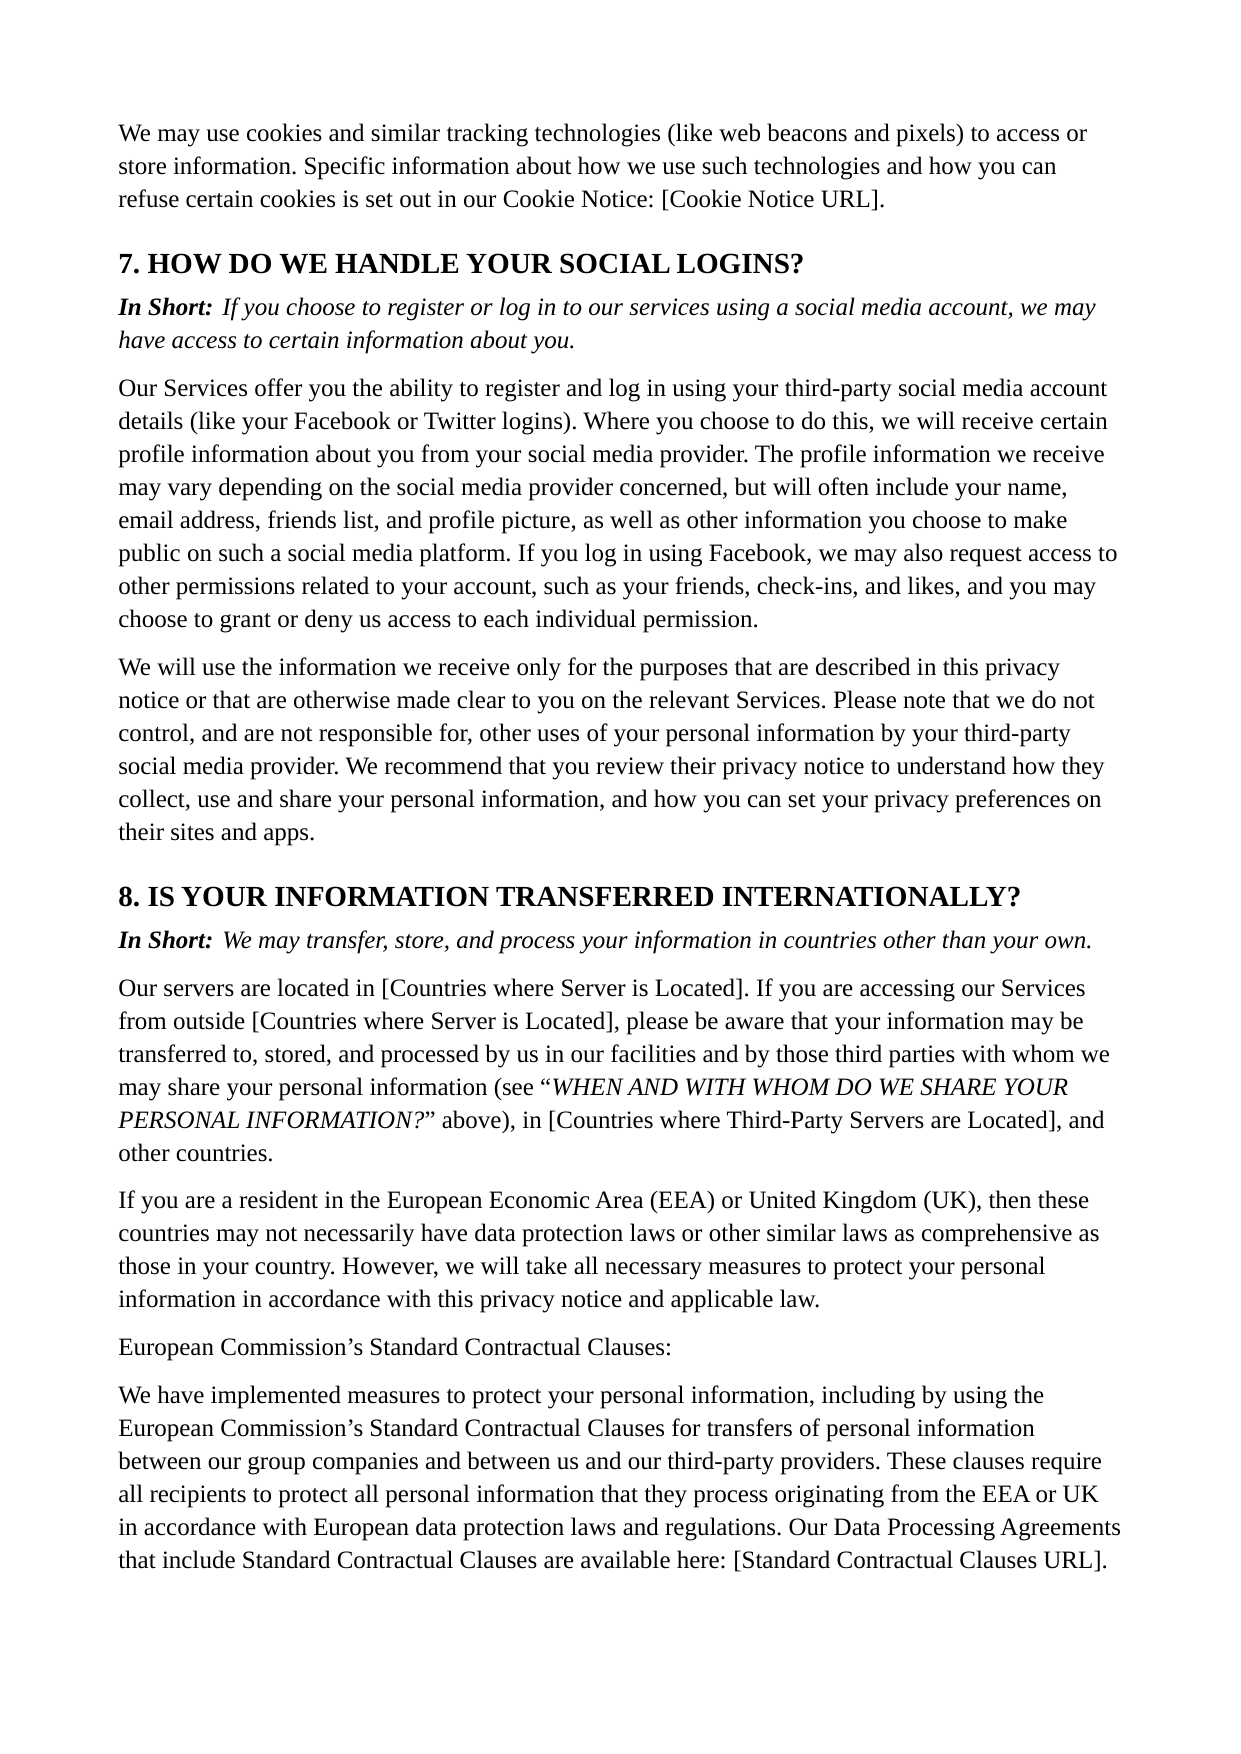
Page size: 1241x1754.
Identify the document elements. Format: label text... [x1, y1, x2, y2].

text We may use cookies and similar tracking technologies (like web beacons and pixels) to access or store information. Specific information about how we use such technologies and how you can refuse certain cookies is set out in our Cookie Notice: [Cookie Notice URL]. [118, 118, 1122, 213]
text Our Services offer you the ability to register and log in using your third-party social media account details (like your Facebook or Twitter logins). Where you choose to do this, we will receive certain profile information about you from your social media provider. The profile information we receive may vary depending on the social media provider concerned, but will often include your name, email address, friends list, and profile picture, as well as other information you choose to make public on such a social media platform. If you log in using Facebook, we may also request access to other permissions related to your account, such as your friends, check-ins, and likes, and you may choose to grant or deny us access to each individual permission. [118, 373, 1122, 633]
text In Short: We may transfer, store, and process your information in countries other than your own. [118, 925, 1122, 954]
text Our servers are located in [Countries where Server is Located]. If you are accessing our Services from outside [Countries where Server is Located], please be aware that your information may be transferred to, stored, and processed by us in our facilities and by those third parties with whom we may share your personal information (see “WHEN AND WITH WHOM DO WE SHARE YOUR PERSONAL INFORMATION?” above), in [Countries where Third-Party Servers are Located], and other countries. [118, 973, 1122, 1167]
subtitle 7. HOW DO WE HANDLE YOUR SOCIAL LOGINS? [118, 246, 1122, 280]
text European Commission’s Standard Contractual Clauses: [118, 1332, 1122, 1361]
text We have implemented measures to protect your personal information, including by using the European Commission’s Standard Contractual Clauses for transfers of personal information between our group companies and between us and our third-party providers. These clauses require all recipients to protect all personal information that they process originating from the EEA or UK in accordance with European data protection laws and regulations. Our Data Processing Agreements that include Standard Contractual Clauses are available here: [Standard Contractual Clauses URL]. [118, 1380, 1122, 1573]
subtitle 8. IS YOUR INFORMATION TRANSFERRED INTERNATIONALLY? [118, 879, 1122, 913]
text In Short: If you choose to register or log in to our services using a social media account, we may have access to certain information about you. [118, 292, 1122, 354]
text We will use the information we receive only for the purposes that are described in this privacy notice or that are otherwise made clear to you on the relevant Services. Please note that we do not control, and are not responsible for, other uses of your personal information by your third-party social media provider. We recommend that you review their privacy notice to understand how they collect, use and share your personal information, and how you can set your privacy preferences on their sites and apps. [118, 652, 1122, 846]
text If you are a resident in the European Economic Area (EEA) or United Kingdom (UK), then these countries may not necessarily have data protection laws or other similar laws as comprehensive as those in your country. However, we will take all necessary measures to protect your personal information in accordance with this privacy notice and applicable law. [118, 1185, 1122, 1313]
